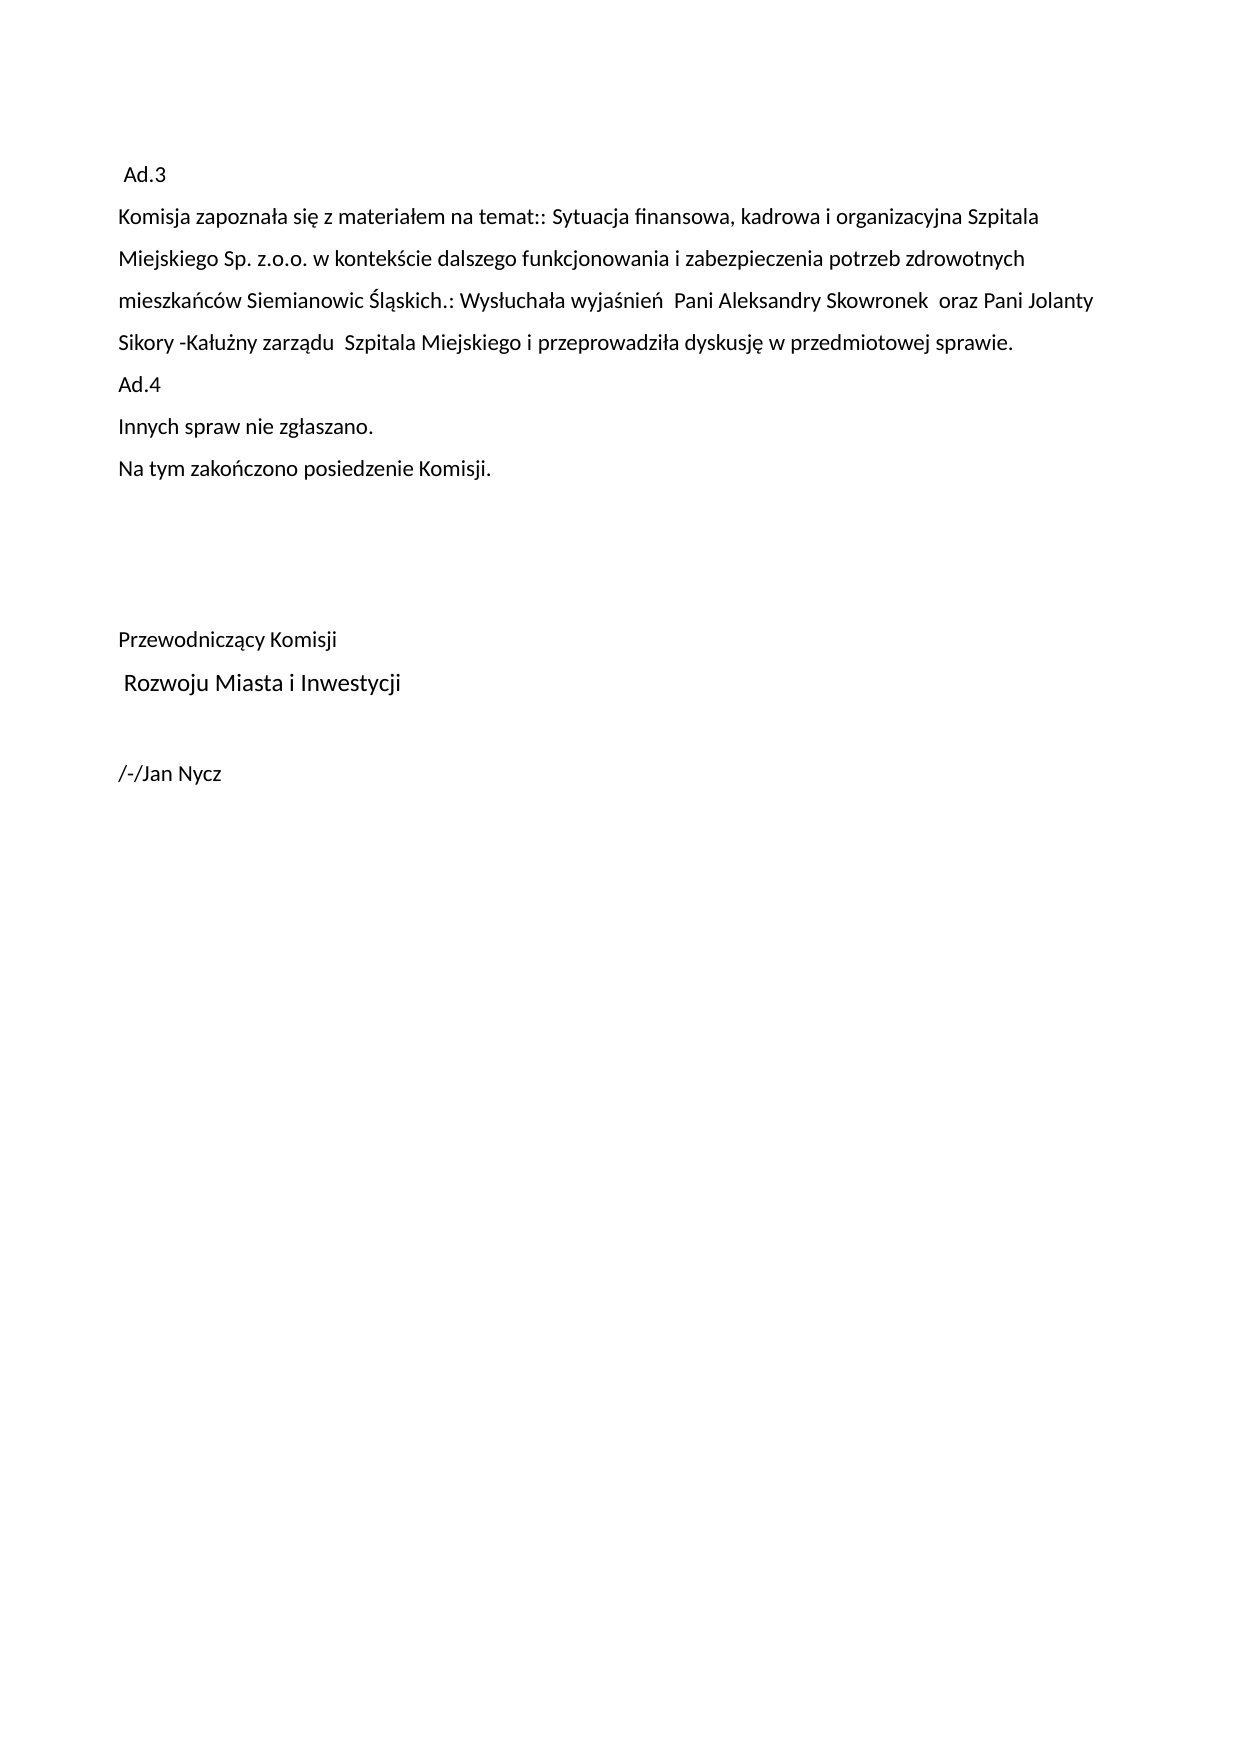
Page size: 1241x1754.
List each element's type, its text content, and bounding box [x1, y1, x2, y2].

text /-/Jan Nycz [118, 759, 1122, 787]
text Rozwoju Miasta i Inwestycji [118, 667, 1122, 698]
text Innych spraw nie zgłaszano. [118, 412, 1122, 440]
text Przewodniczący Komisji [118, 625, 1122, 653]
text Ad.3 [118, 160, 1122, 188]
text Ad.4 [118, 370, 1122, 398]
text Na tym zakończono posiedzenie Komisji. [118, 454, 1122, 482]
text Komisja zapoznała się z materiałem na temat:: Sytuacja finansowa, kadrowa i organizacyjna Szpitala Miejskiego Sp. z.o.o. w kontekście dalszego funkcjonowania i zabezpieczenia potrzeb zdrowotnych mieszkańców Siemianowic Śląskich.: Wysłuchała wyjaśnień Pani Aleksandry Skowronek oraz Pani Jolanty Sikory -Kałużny zarządu Szpitala Miejskiego i przeprowadziła dyskusję w przedmiotowej sprawie. [118, 202, 1122, 356]
